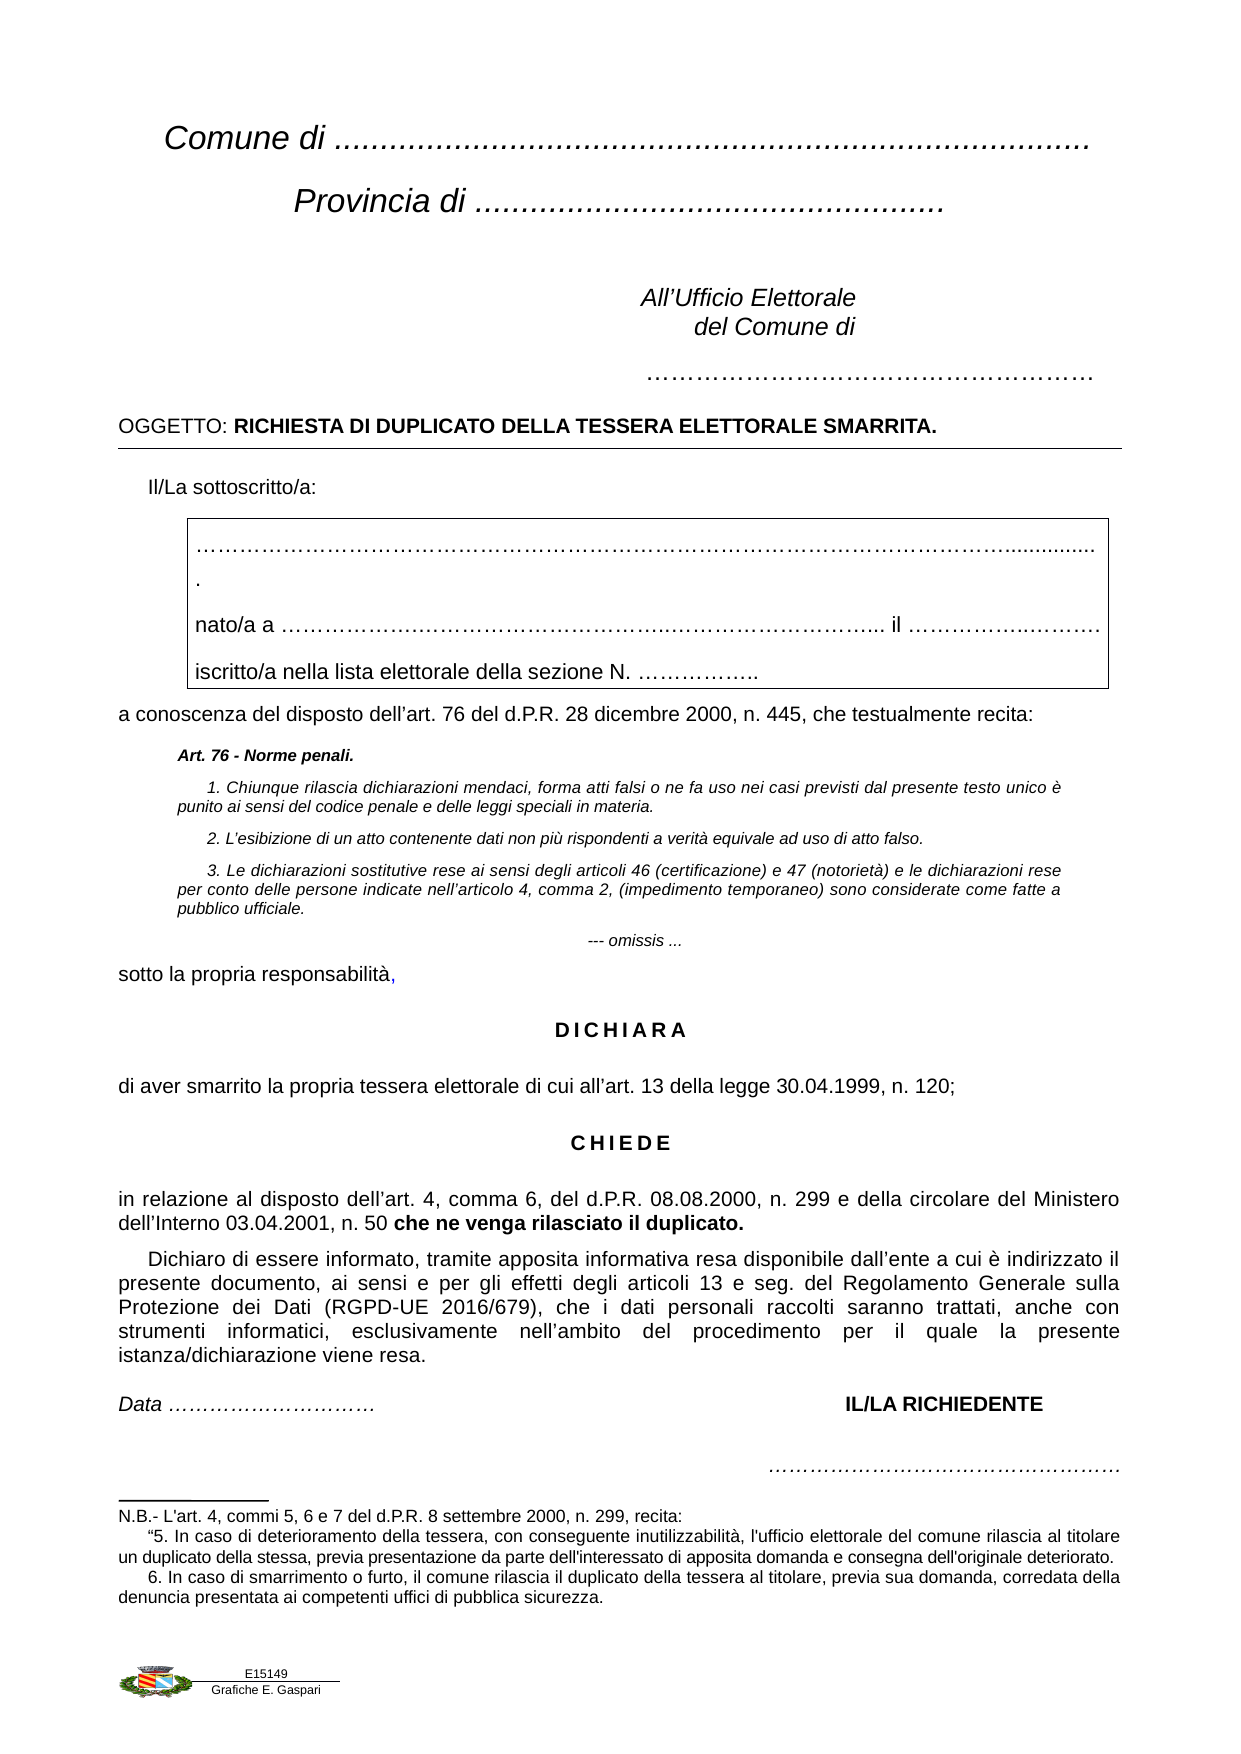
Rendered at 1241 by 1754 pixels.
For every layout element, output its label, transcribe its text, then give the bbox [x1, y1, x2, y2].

text sotto la propria responsabilità, [118, 962, 1122, 986]
subtitle DICHIARA [118, 1018, 1122, 1042]
text 1. Chiunque rilascia dichiarazioni mendaci, forma atti falsi o ne fa uso nei casi previsti dal presente testo unico è punito ai sensi del codice penale e delle leggi speciali in materia. [177, 778, 1063, 816]
subtitle CHIEDE [118, 1131, 1122, 1154]
text di aver smarrito la propria tessera elettorale di cui all’art. 13 della legge 30.04.1999, n. 120; [118, 1074, 1122, 1098]
text Provincia di ................................................... [118, 182, 1122, 220]
text Il/La sottoscritto/a: [118, 475, 1122, 499]
text Data ………………………… IL/LA RICHIEDENTE [118, 1392, 1122, 1416]
text a conoscenza del disposto dell’art. 76 del d.P.R. 28 dicembre 2000, n. 445, che testualmente recita: [118, 702, 1122, 726]
text l Comune di .................................................................................. [118, 118, 1122, 157]
text Art. 76 - Norme penali. [177, 745, 1063, 764]
text ……………………………………………… [591, 355, 1095, 387]
text …………………………………………… [768, 1453, 1122, 1477]
text Dichiaro di essere informato, tramite apposita informativa resa disponibile dall’ente a cui è indirizzato il presente documento, ai sensi e per gli effetti degli articoli 13 e seg. del Regolamento Generale sulla Protezione dei Dati (RGPD-UE 2016/679), che i dati personali raccolti saranno trattati, anche con strumenti informatici, esclusivamente nell’ambito del procedimento per il quale la presente istanza/dichiarazione viene resa. [118, 1247, 1122, 1367]
text 2. L’esibizione di un atto contenente dati non più rispondenti a verità equivale ad uso di atto falso. [177, 829, 1063, 848]
text in relazione al disposto dell’art. 4, comma 6, del d.P.R. 08.08.2000, n. 299 e della circolare del Ministero dell’Interno 03.04.2001, n. 50 che ne venga rilasciato il duplicato. [118, 1187, 1122, 1234]
picture [118, 1666, 193, 1698]
text “5. In caso di deterioramento della tessera, con conseguente inutilizzabilità, l'ufficio elettorale del comune rilascia al titolare un duplicato della stessa, previa presentazione da parte dell'interessato di apposita domanda e consegna dell'originale deteriorato. [118, 1526, 1122, 1567]
text N.B.- L'art. 4, commi 5, 6 e 7 del d.P.R. 8 settembre 2000, n. 299, recita: [118, 1506, 1122, 1526]
text OGGETTO: RICHIESTA DI DUPLICATO DELLA TESSERA ELETTORALE SMARRITA. [118, 414, 1122, 438]
text All’Ufficio Elettorale [641, 283, 1095, 312]
text 3. Le dichiarazioni sostitutive rese ai sensi degli articoli 46 (certificazione) e 47 (notorietà) e le dichiarazioni rese per conto delle persone indicate nell’articolo 4, comma 2, (impedimento temporaneo) sono considerate come fatte a pubblico ufficiale. [177, 860, 1063, 918]
text del Comune di [694, 312, 1095, 341]
text --- omissis ... [177, 930, 1063, 949]
text 6. In caso di smarrimento o furto, il comune rilascia il duplicato della tessera al titolare, previa sua domanda, corredata della denuncia presentata ai competenti uffici di pubblica sicurezza. [118, 1567, 1122, 1608]
table_header …………………………………………………………………………………………………................ nato/a a ……………….……………………………..………………………... il ……………..………. iscritto/a nella lista elettorale della sezione N. …………….. [188, 519, 1108, 688]
